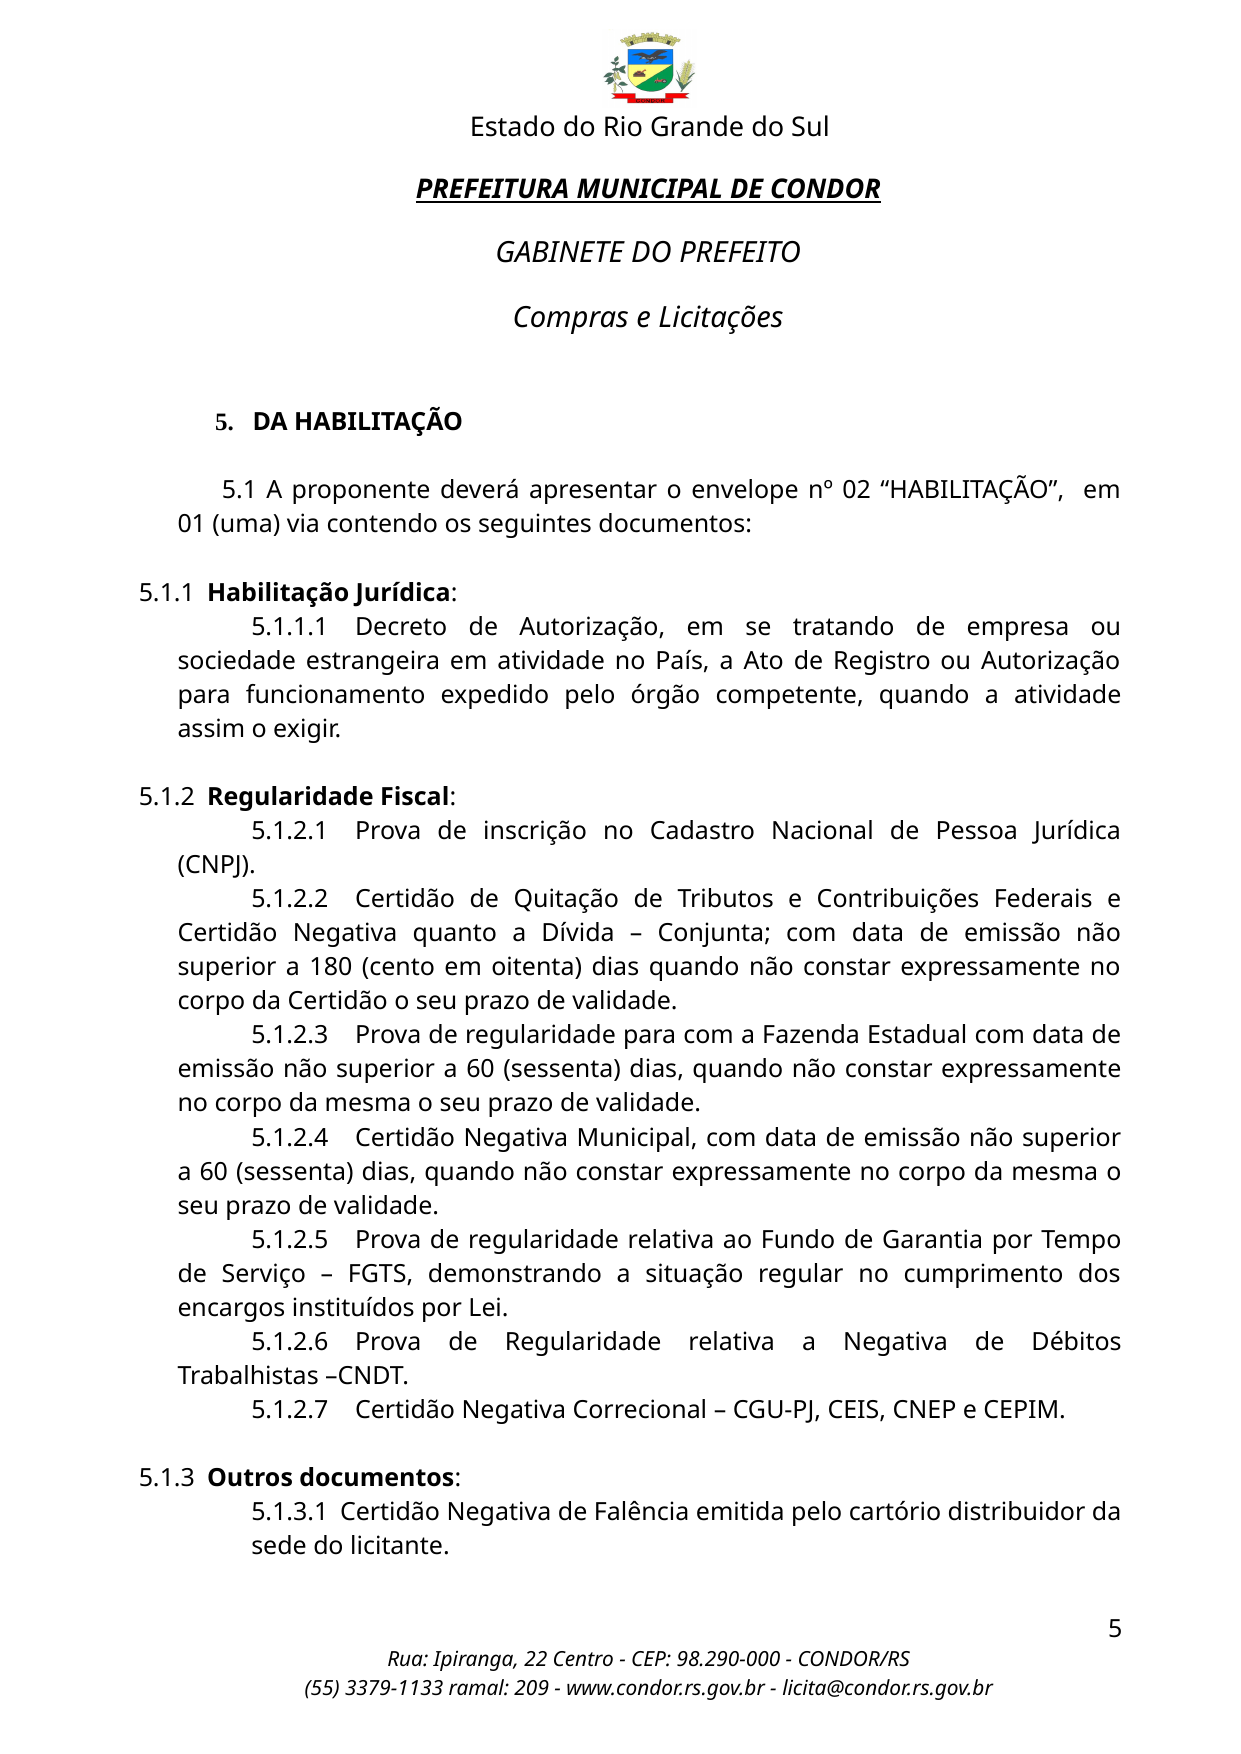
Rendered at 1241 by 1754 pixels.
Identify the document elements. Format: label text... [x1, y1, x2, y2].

list A proponente deverá apresentar o envelope nº 02 “HABILITAÇÃO”, em 01 (uma) via contendo os seguintes documentos: [177, 472, 1122, 540]
list Certidão Negativa Correcional – CGU-PJ, CEIS, CNEP e CEPIM. [177, 1392, 1122, 1426]
list Prova de inscrição no Cadastro Nacional de Pessoa Jurídica (CNPJ). [177, 813, 1122, 881]
list Prova de regularidade relativa ao Fundo de Garantia por Tempo de Serviço – FGTS, demonstrando a situação regular no cumprimento dos encargos instituídos por Lei. [177, 1221, 1122, 1323]
list Certidão de Quitação de Tributos e Contribuições Federais e Certidão Negativa quanto a Dívida – Conjunta; com data de emissão não superior a 180 (cento em oitenta) dias quando não constar expressamente no corpo da Certidão o seu prazo de validade. [177, 881, 1122, 1017]
list Prova de regularidade para com a Fazenda Estadual com data de emissão não superior a 60 (sessenta) dias, quando não constar expressamente no corpo da mesma o seu prazo de validade. [177, 1017, 1122, 1119]
list Habilitação Jurídica: [138, 574, 1122, 608]
list Prova de Regularidade relativa a Negativa de Débitos Trabalhistas –CNDT. [177, 1323, 1122, 1392]
list Decreto de Autorização, em se tratando de empresa ou sociedade estrangeira em atividade no País, a Ato de Registro ou Autorização para funcionamento expedido pelo órgão competente, quando a atividade assim o exigir. [177, 608, 1122, 744]
list DA HABILITAÇÃO [215, 404, 1122, 438]
list Certidão Negativa Municipal, com data de emissão não superior a 60 (sessenta) dias, quando não constar expressamente no corpo da mesma o seu prazo de validade. [177, 1119, 1122, 1221]
list Certidão Negativa de Falência emitida pelo cartório distribuidor da sede do licitante. [251, 1494, 1122, 1562]
list Outros documentos: [138, 1460, 1122, 1494]
list Regularidade Fiscal: [138, 778, 1122, 813]
